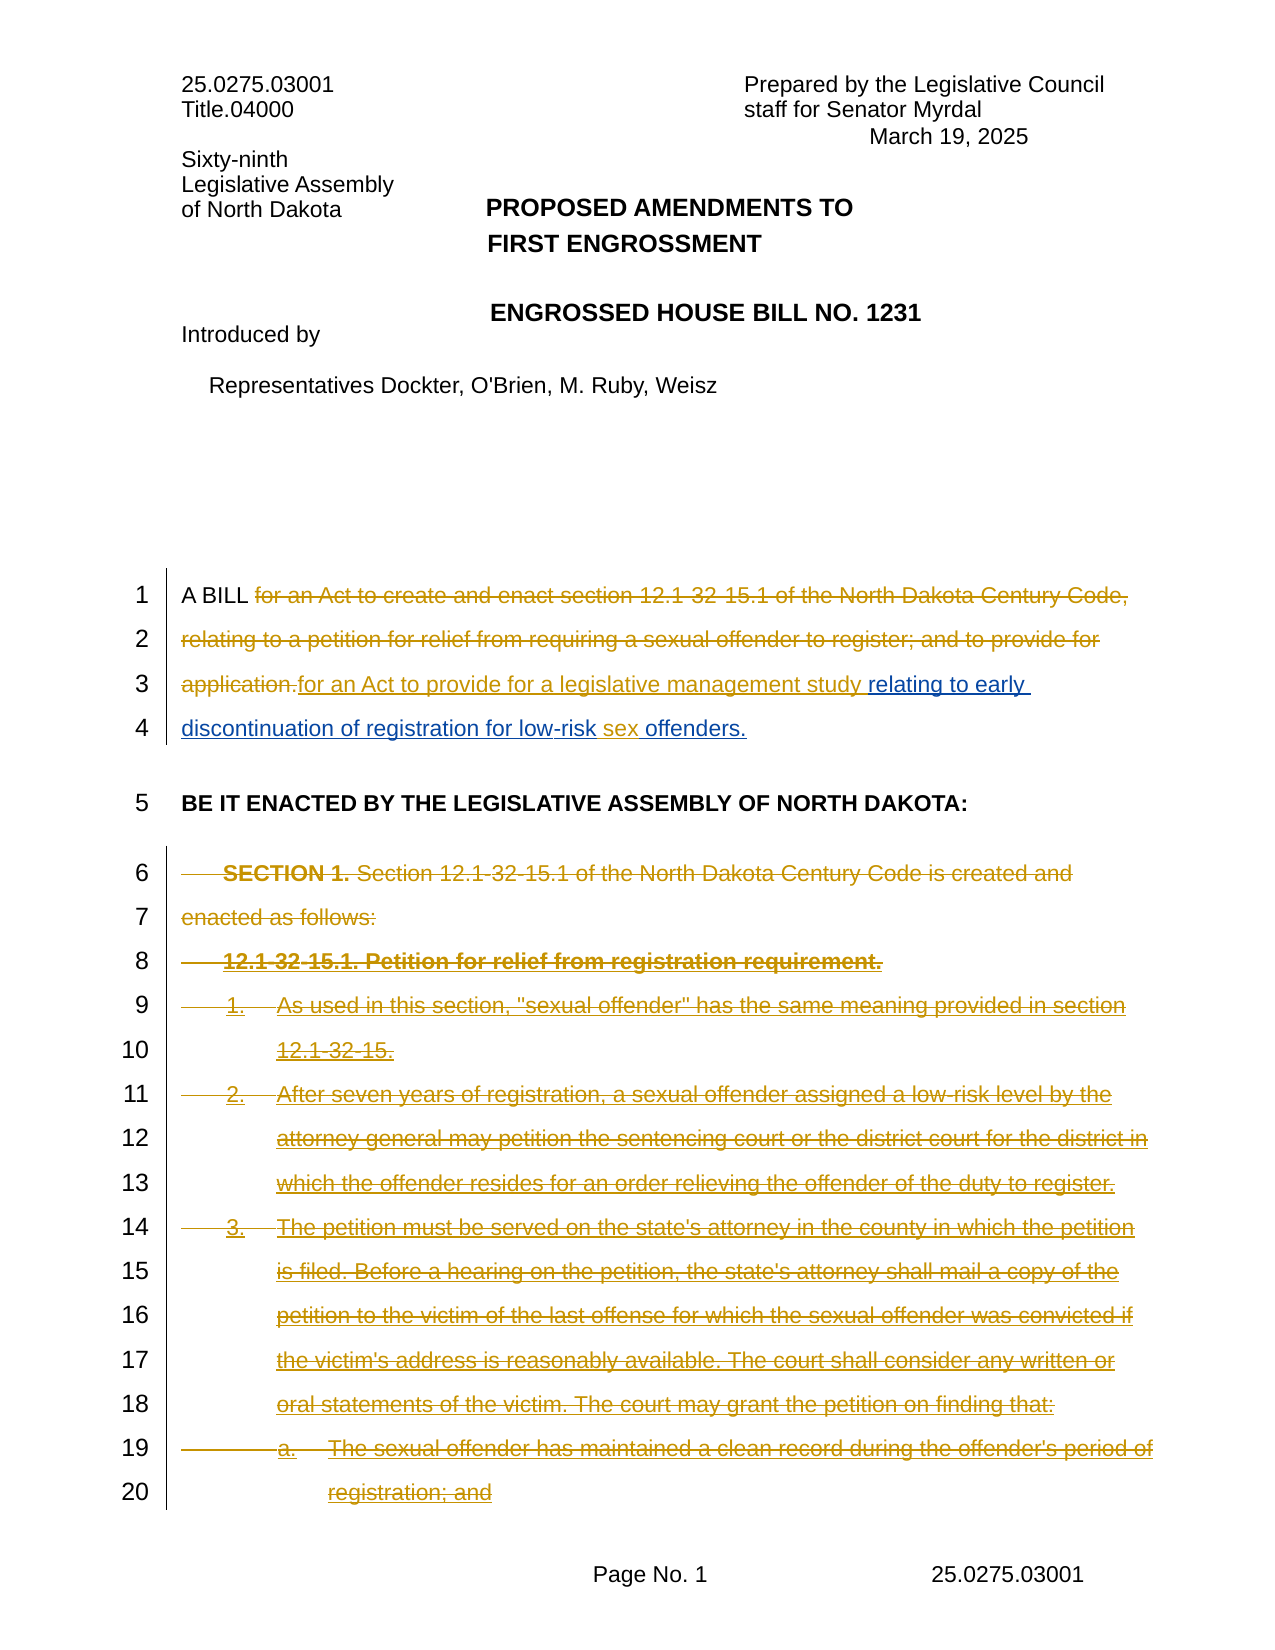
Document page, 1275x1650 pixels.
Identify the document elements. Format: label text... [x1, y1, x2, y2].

table_cell March 19, 2025 [744, 123, 1153, 173]
table_header Prepared by the Legislative Council staff for Senator Myrdal [744, 73, 1153, 123]
text of North Dakota [181, 198, 1154, 223]
title A BILL for an Act to provide for a legislative management study relating to early discontinuation of registration for low‑risk sex offenders. [181, 568, 1154, 745]
text Introduced by [181, 323, 1154, 348]
title ENGROSSED House BILL NO. 1231 [490, 297, 921, 326]
text BE IT ENACTED BY THE LEGISLATIVE ASSEMBLY OF NORTH DAKOTA: [181, 776, 1154, 821]
table_header 25.0275.03001 Title.04000 [181, 73, 744, 123]
title PROPOSED AMENDMENTS TO [486, 192, 872, 221]
table_cell Sixty-ninth [181, 123, 744, 173]
text Representatives Dockter, O'Brien, M. Ruby, Weisz [208, 375, 1154, 398]
title FIRST ENGROSSMENT [487, 231, 762, 258]
text Legislative Assembly [181, 173, 1154, 198]
